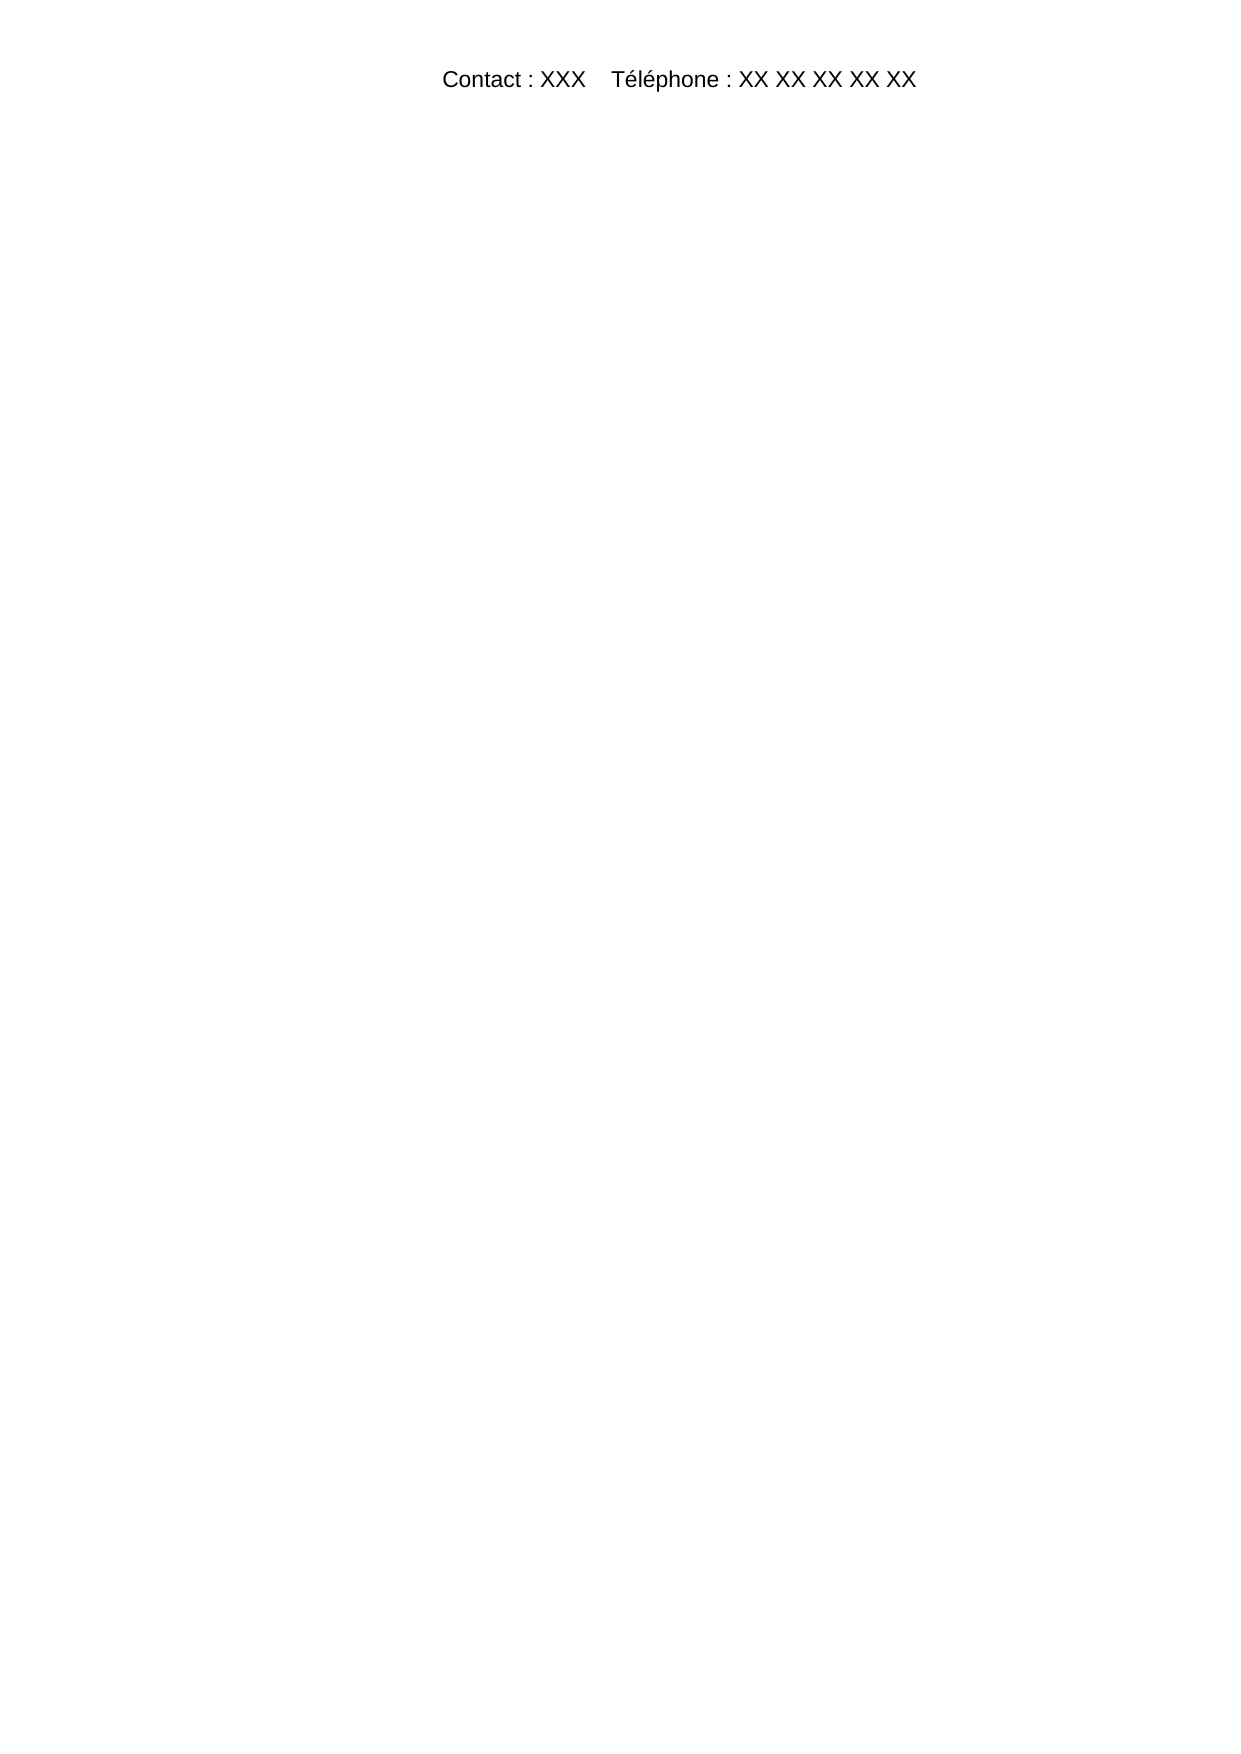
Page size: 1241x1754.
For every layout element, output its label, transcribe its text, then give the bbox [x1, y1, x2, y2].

table_cell Contact : XXX Téléphone : XX XX XX XX XX [436, 59, 1181, 99]
table_cell [172, 59, 436, 99]
table_cell [59, 59, 172, 99]
